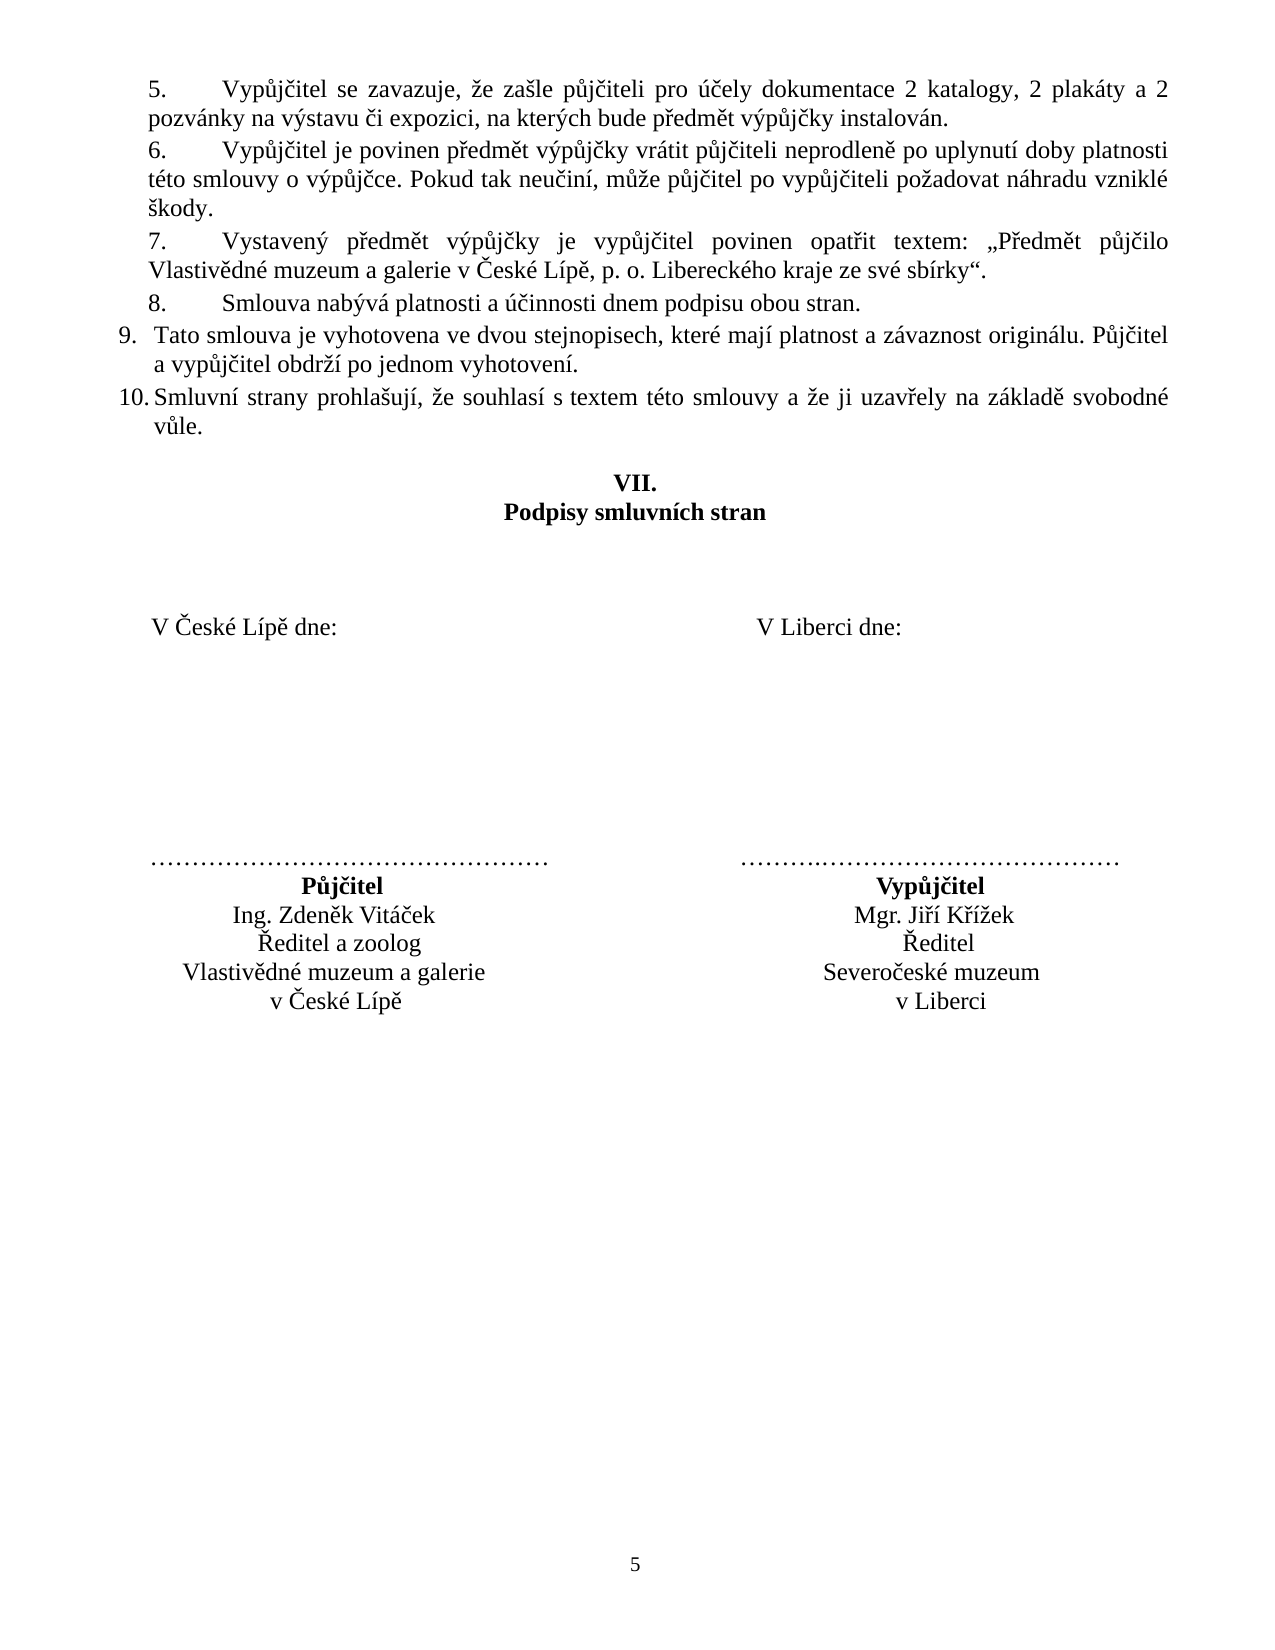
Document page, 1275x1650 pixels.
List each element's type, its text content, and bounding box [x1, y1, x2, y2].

text Vlastivědné muzeum a galerie Severočeské muzeum [89, 957, 1181, 986]
text Půjčitel Vypůjčitel [89, 871, 1181, 900]
list Smlouva nabývá platnosti a účinnosti dnem podpisu obou stran. [148, 288, 1169, 316]
text ………………………………………… ……….……………………………… [89, 842, 1181, 871]
text VII. [89, 468, 1181, 497]
text Podpisy smluvních stran [89, 497, 1181, 526]
list Smluvní strany prohlašují, že souhlasí s textem této smlouvy a že ji uzavřely na základě svobodné vůle. [118, 382, 1169, 440]
list Vystavený předmět výpůjčky je vypůjčitel povinen opatřit textem: „Předmět půjčilo Vlastivědné muzeum a galerie v České Lípě, p. o. Libereckého kraje ze své sbírky“. [148, 226, 1169, 283]
text Ing. Zdeněk Vitáček Mgr. Jiří Křížek [89, 900, 1181, 928]
list Vypůjčitel je povinen předmět výpůjčky vrátit půjčiteli neprodleně po uplynutí doby platnosti této smlouvy o výpůjčce. Pokud tak neučiní, může půjčitel po vypůjčiteli požadovat náhradu vzniklé škody. [148, 136, 1169, 222]
text V České Lípě dne: V Liberci dne: [89, 612, 1181, 641]
text v České Lípě v Liberci [89, 986, 1181, 1015]
list Vypůjčitel se zavazuje, že zašle půjčiteli pro účely dokumentace 2 katalogy, 2 plakáty a 2 pozvánky na výstavu či expozici, na kterých bude předmět výpůjčky instalován. [148, 74, 1169, 131]
list Tato smlouva je vyhotovena ve dvou stejnopisech, které mají platnost a závaznost originálu. Půjčitel a vypůjčitel obdrží po jednom vyhotovení. [118, 321, 1169, 378]
text Ředitel a zoolog Ředitel [89, 928, 1181, 957]
